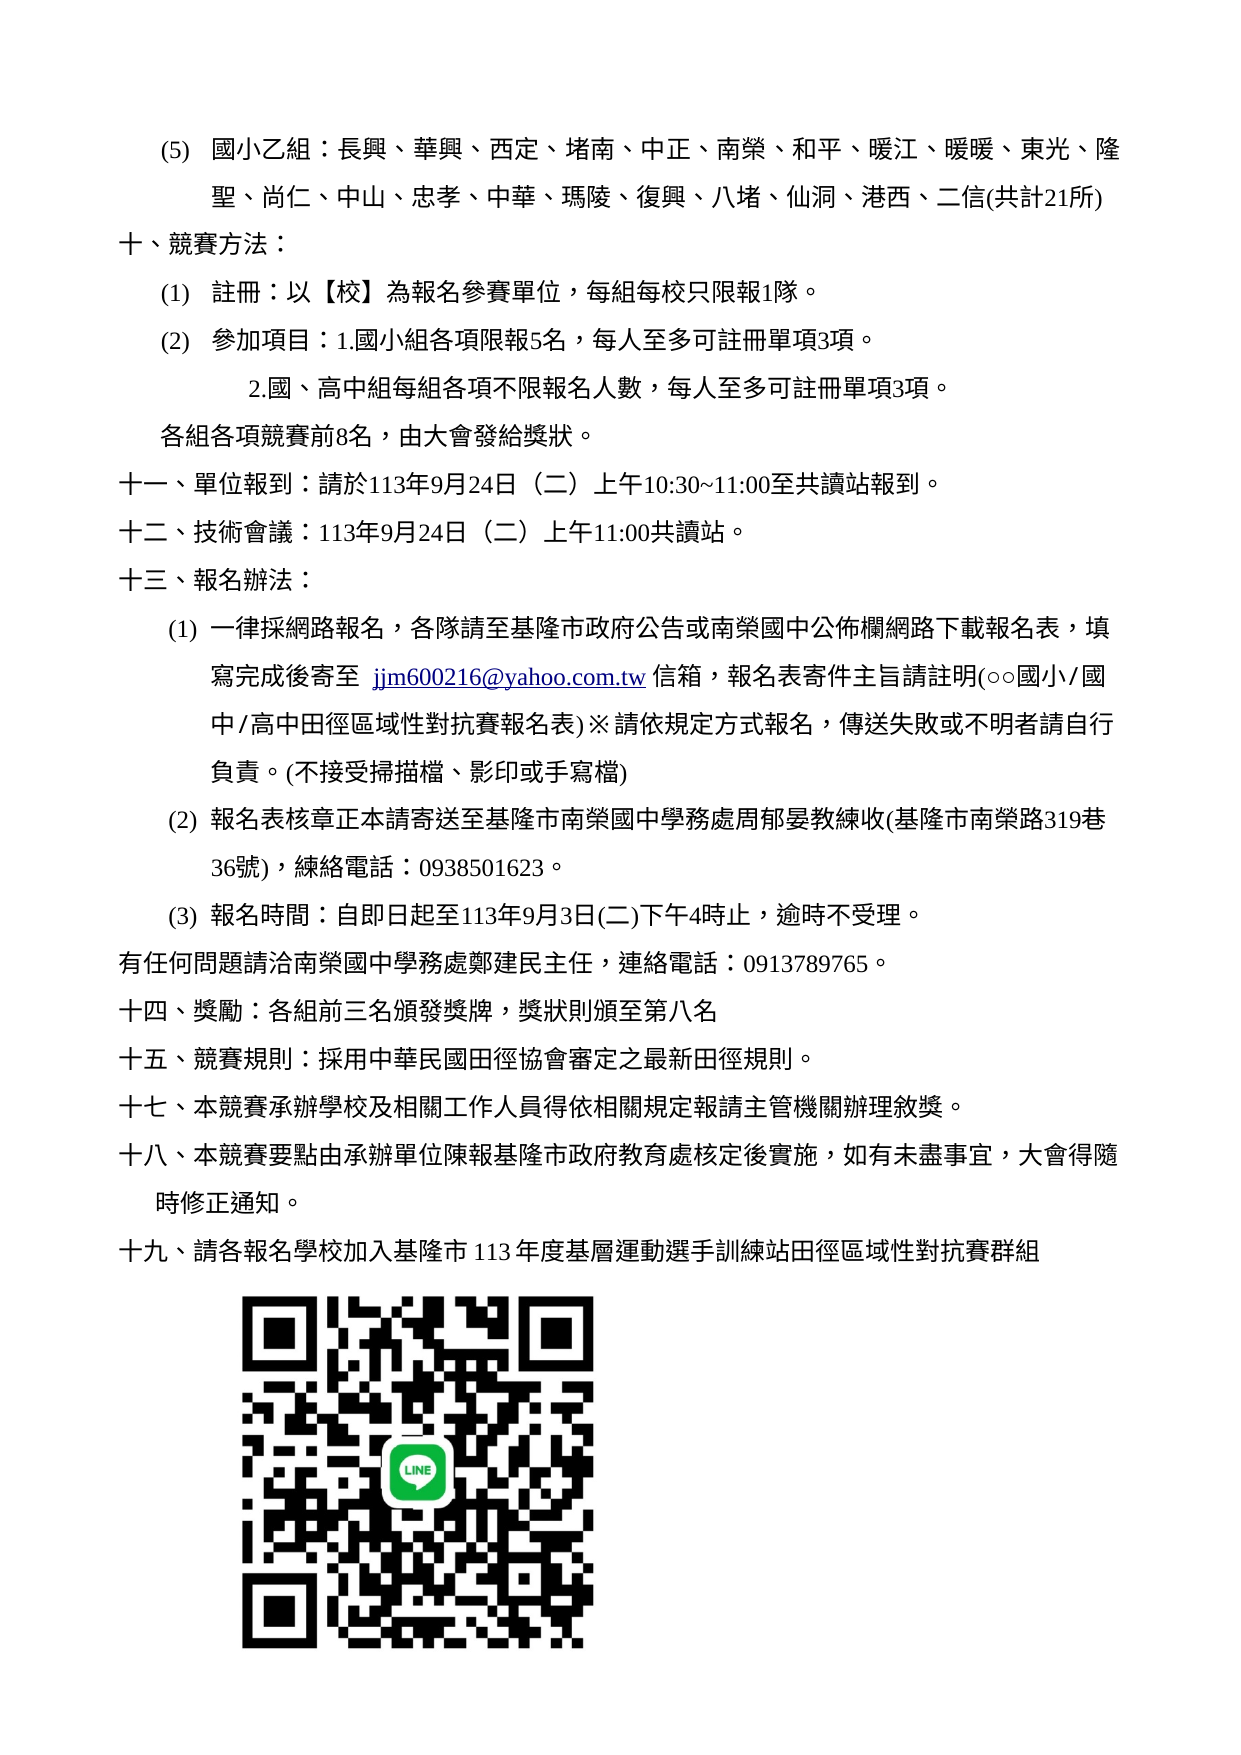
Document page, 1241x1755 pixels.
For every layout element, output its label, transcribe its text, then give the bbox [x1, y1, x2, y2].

text 十七、本競賽承辦學校及相關工作人員得依相關規定報請主管機關辦理敘獎。 [118, 1078, 1122, 1126]
list 註冊：以【校】為報名參賽單位，每組每校只限報1隊。 [161, 263, 1122, 311]
list 報名表核章正本請寄送至基隆市南榮國中學務處周郁晏教練收(基隆市南榮路319巷36號)，練絡電話：0938501623。 [168, 791, 1122, 886]
list 報名時間：自即日起至113年9月3日(二)下午4時止，逾時不受理。 [168, 886, 1122, 934]
text 十、競賽方法： [118, 216, 1122, 263]
text 十五、競賽規則：採用中華民國田徑協會審定之最新田徑規則。 [118, 1030, 1122, 1078]
text 十四、獎勵：各組前三名頒發獎牌，獎狀則頒至第八名 [118, 982, 1122, 1030]
text 十九、請各報名學校加入基隆市113年度基層運動選手訓練站田徑區域性對抗賽群組 [118, 1222, 1122, 1270]
text 十三、報名辦法： [118, 551, 1122, 599]
text 各組各項競賽前8名，由大會發給獎狀。 [161, 407, 1122, 455]
text 有任何問題請洽南榮國中學務處鄭建民主任，連絡電話：0913789765。 [118, 934, 1122, 982]
list 一律採網路報名，各隊請至基隆市政府公告或南榮國中公佈欄網路下載報名表，填寫完成後寄至 jjm600216@yahoo.com.tw 信箱，報名表寄件主旨請註明(○○國小/國中/高中田徑區域性對抗賽報名表)※請依規定方式報名，傳送失敗或不明者請自行負責。(不接受掃描檔、影印或手寫檔) [168, 599, 1122, 791]
list 參加項目：1.國小組各項限報5名，每人至多可註冊單項3項。 [161, 311, 1122, 359]
text 十二、技術會議：113年9月24日（二）上午11:00共讀站。 [118, 503, 1122, 551]
text 時修正通知。 [118, 1174, 1122, 1222]
text 十一、單位報到：請於113年9月24日（二）上午10:30~11:00至共讀站報到。 [118, 455, 1122, 503]
list 國小乙組：長興、華興、西定、堵南、中正、南榮、和平、暖江、暖暖、東光、隆聖、尚仁、中山、忠孝、中華、瑪陵、復興、八堵、仙洞、港西、二信(共計21所) [161, 120, 1122, 216]
text 十八、本競賽要點由承辦單位陳報基隆市政府教育處核定後實施，如有未盡事宜，大會得隨 [118, 1126, 1122, 1174]
text 2.國、高中組每組各項不限報名人數，每人至多可註冊單項3項。 [161, 359, 1122, 407]
